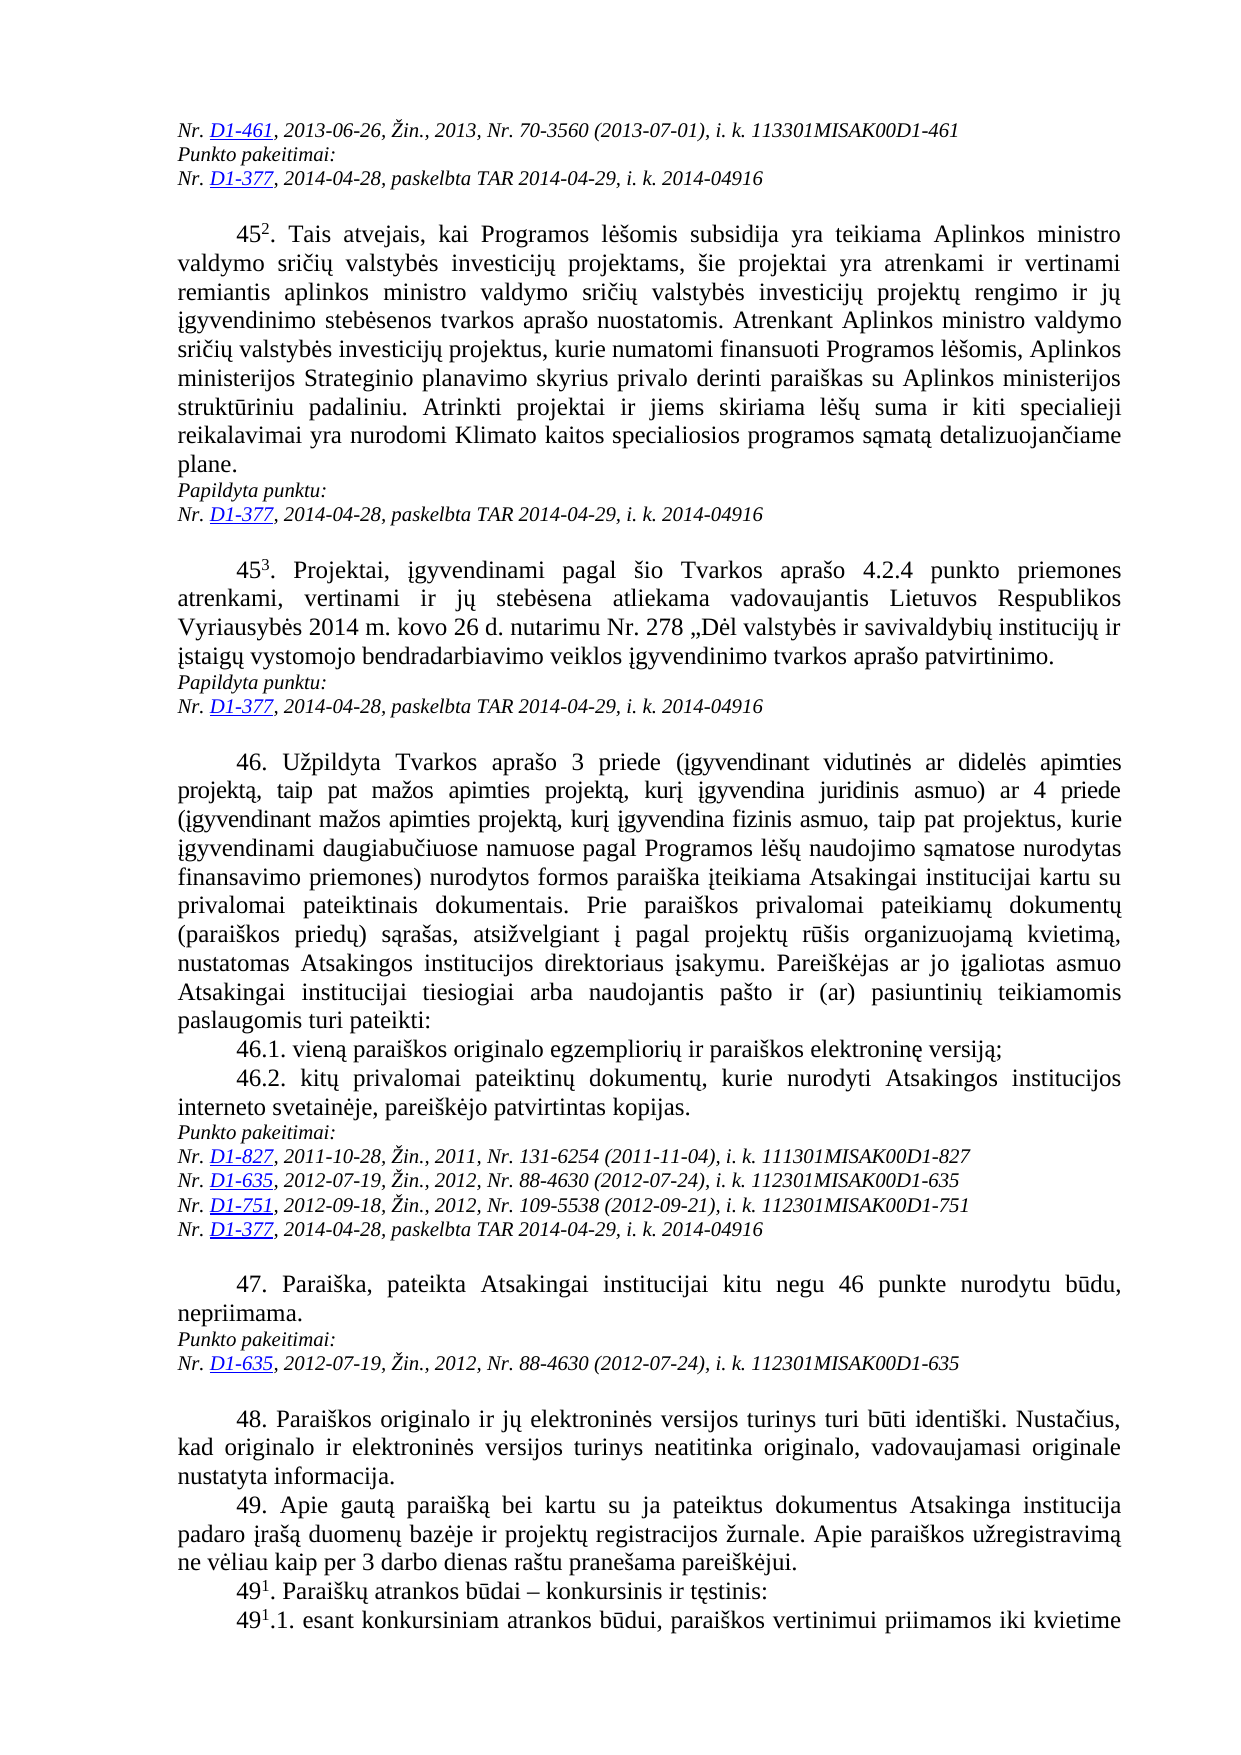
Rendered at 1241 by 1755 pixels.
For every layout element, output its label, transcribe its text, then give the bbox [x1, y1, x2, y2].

text 46.2. kitų privalomai pateiktinų dokumentų, kurie nurodyti Atsakingos institucijos interneto svetainėje, pareiškėjo patvirtintas kopijas. [177, 1063, 1122, 1120]
text 46.1. vieną paraiškos originalo egzempliorių ir paraiškos elektroninę versiją; [177, 1034, 1122, 1063]
text Punkto pakeitimai: [177, 1120, 1122, 1144]
text Nr. D1-377, 2014-04-28, paskelbta TAR 2014-04-29, i. k. 2014-04916 [177, 1217, 1122, 1241]
text 453. Projektai, įgyvendinami pagal šio Tvarkos aprašo 4.2.4 punkto priemones atrenkami, vertinami ir jų stebėsena atliekama vadovaujantis Lietuvos Respublikos Vyriausybės 2014 m. kovo 26 d. nutarimu Nr. 278 „Dėl valstybės ir savivaldybių institucijų ir įstaigų vystomojo bendradarbiavimo veiklos įgyvendinimo tvarkos aprašo patvirtinimo. [177, 555, 1122, 670]
text Nr. D1-635, 2012-07-19, Žin., 2012, Nr. 88-4630 (2012-07-24), i. k. 112301MISAK00D1-635 [177, 1351, 1122, 1375]
text 452. Tais atvejais, kai Programos lėšomis subsidija yra teikiama Aplinkos ministro valdymo sričių valstybės investicijų projektams, šie projektai yra atrenkami ir vertinami remiantis aplinkos ministro valdymo sričių valstybės investicijų projektų rengimo ir jų įgyvendinimo stebėsenos tvarkos aprašo nuostatomis. Atrenkant Aplinkos ministro valdymo sričių valstybės investicijų projektus, kurie numatomi finansuoti Programos lėšomis, Aplinkos ministerijos Strateginio planavimo skyrius privalo derinti paraiškas su Aplinkos ministerijos struktūriniu padaliniu. Atrinkti projektai ir jiems skiriama lėšų suma ir kiti specialieji reikalavimai yra nurodomi Klimato kaitos specialiosios programos sąmatą detalizuojančiame plane. [177, 219, 1122, 478]
text Nr. D1-461, 2013-06-26, Žin., 2013, Nr. 70-3560 (2013-07-01), i. k. 113301MISAK00D1-461 [177, 118, 1122, 142]
text 49. Apie gautą paraišką bei kartu su ja pateiktus dokumentus Atsakinga institucija padaro įrašą duomenų bazėje ir projektų registracijos žurnale. Apie paraiškos užregistravimą ne vėliau kaip per 3 darbo dienas raštu pranešama pareiškėjui. [177, 1490, 1122, 1576]
text Punkto pakeitimai: [177, 1327, 1122, 1351]
text Punkto pakeitimai: [177, 142, 1122, 166]
text Nr. D1-377, 2014-04-28, paskelbta TAR 2014-04-29, i. k. 2014-04916 [177, 166, 1122, 190]
text 47. Paraiška, pateikta Atsakingai institucijai kitu negu 46 punkte nurodytu būdu, nepriimama. [177, 1269, 1122, 1327]
text Nr. D1-635, 2012-07-19, Žin., 2012, Nr. 88-4630 (2012-07-24), i. k. 112301MISAK00D1-635 [177, 1168, 1122, 1192]
text Nr. D1-377, 2014-04-28, paskelbta TAR 2014-04-29, i. k. 2014-04916 [177, 502, 1122, 526]
text 48. Paraiškos originalo ir jų elektroninės versijos turinys turi būti identiški. Nustačius, kad originalo ir elektroninės versijos turinys neatitinka originalo, vadovaujamasi originale nustatyta informacija. [177, 1404, 1122, 1490]
text 46. Užpildyta Tvarkos aprašo 3 priede (įgyvendinant vidutinės ar didelės apimties projektą, taip pat mažos apimties projektą, kurį įgyvendina juridinis asmuo) ar 4 priede (įgyvendinant mažos apimties projektą, kurį įgyvendina fizinis asmuo, taip pat projektus, kurie įgyvendinami daugiabučiuose namuose pagal Programos lėšų naudojimo sąmatose nurodytas finansavimo priemones) nurodytos formos paraiška įteikiama Atsakingai institucijai kartu su privalomai pateiktinais dokumentais. Prie paraiškos privalomai pateikiamų dokumentų (paraiškos priedų) sąrašas, atsižvelgiant į pagal projektų rūšis organizuojamą kvietimą, nustatomas Atsakingos institucijos direktoriaus įsakymu. Pareiškėjas ar jo įgaliotas asmuo Atsakingai institucijai tiesiogiai arba naudojantis pašto ir (ar) pasiuntinių teikiamomis paslaugomis turi pateikti: [177, 747, 1122, 1034]
text Nr. D1-827, 2011-10-28, Žin., 2011, Nr. 131-6254 (2011-11-04), i. k. 111301MISAK00D1-827 [177, 1144, 1122, 1168]
text Nr. D1-377, 2014-04-28, paskelbta TAR 2014-04-29, i. k. 2014-04916 [177, 694, 1122, 718]
text Papildyta punktu: [177, 478, 1122, 502]
text 491. Paraiškų atrankos būdai – konkursinis ir tęstinis: [177, 1576, 1122, 1605]
text 491.1. esant konkursiniam atrankos būdui, paraiškos vertinimui priimamos iki kvietime [177, 1605, 1122, 1634]
text Papildyta punktu: [177, 670, 1122, 694]
text Nr. D1-751, 2012-09-18, Žin., 2012, Nr. 109-5538 (2012-09-21), i. k. 112301MISAK00D1-751 [177, 1192, 1122, 1217]
